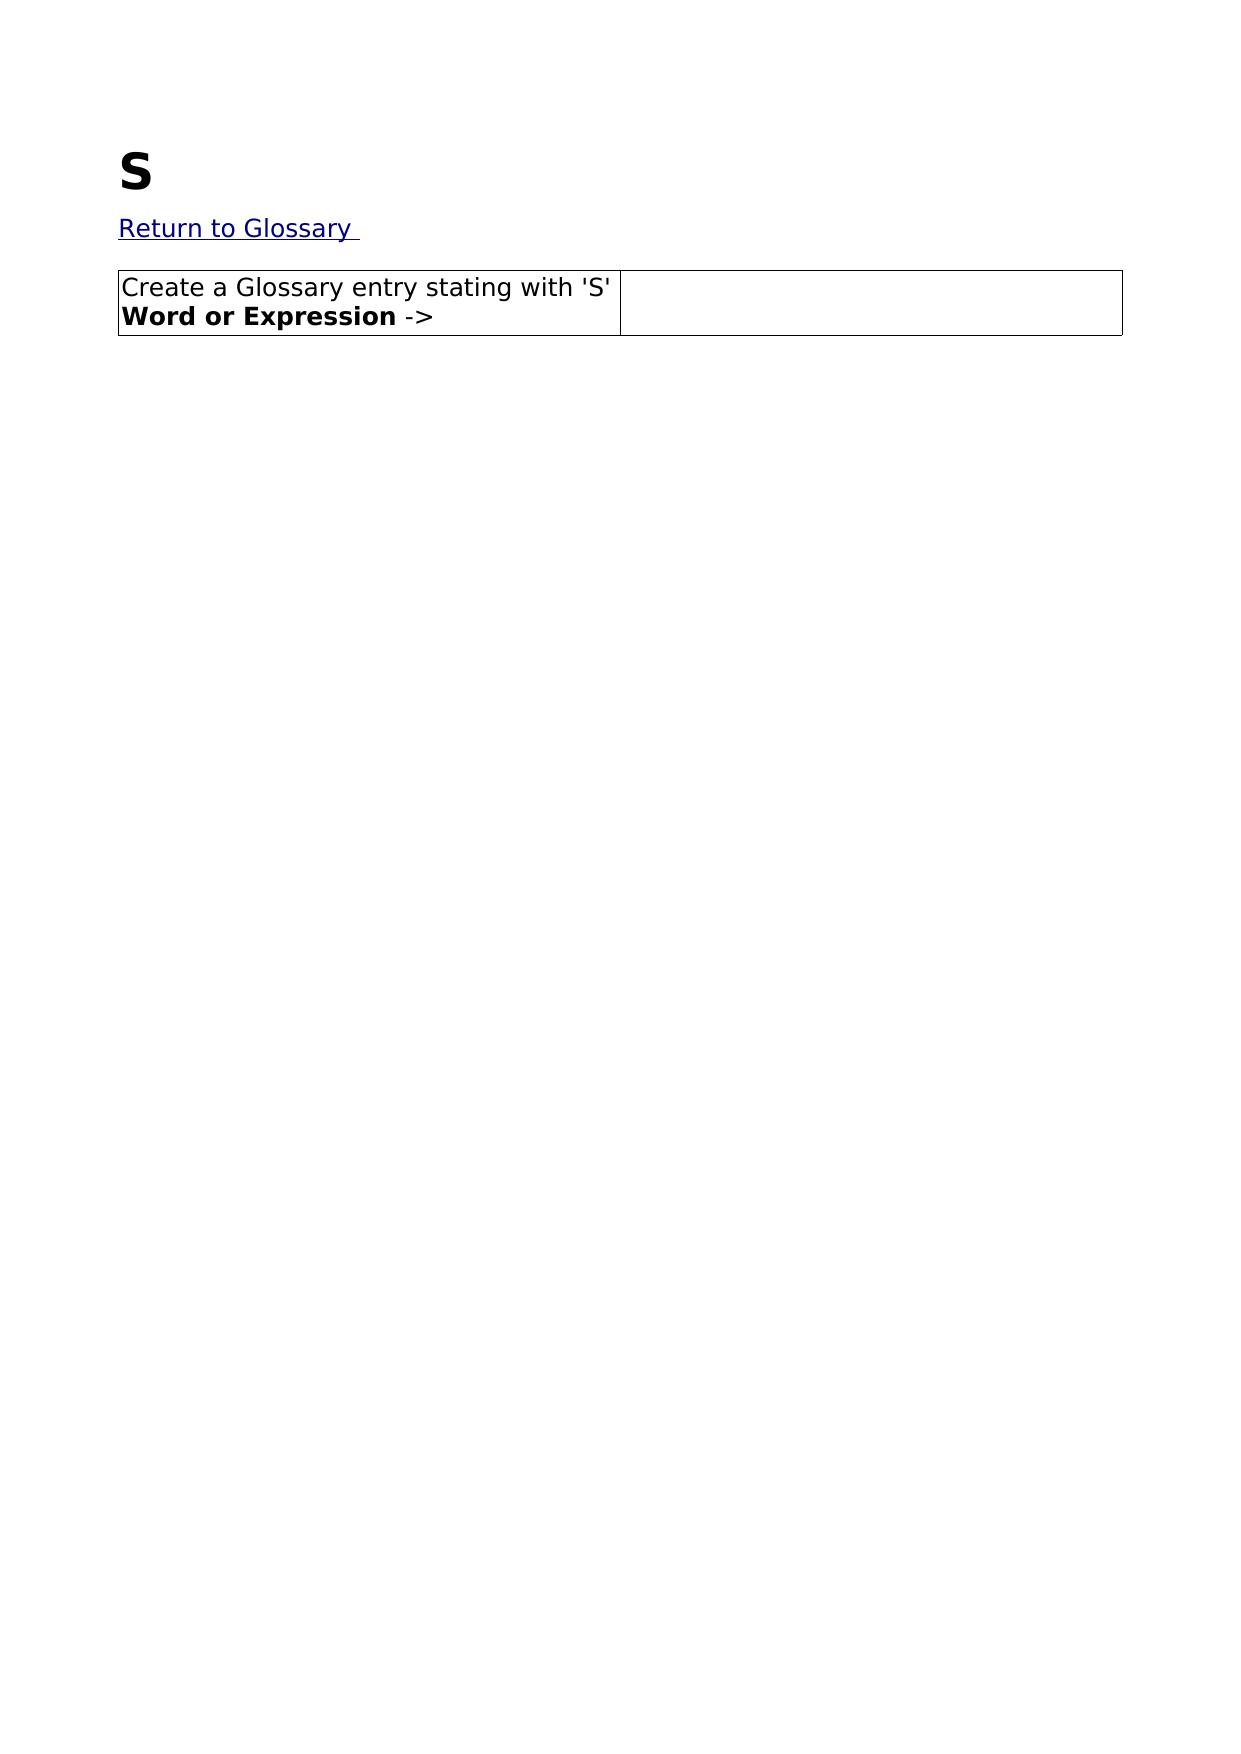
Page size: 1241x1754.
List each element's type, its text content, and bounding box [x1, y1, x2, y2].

table_header Create a Glossary entry stating with 'S' Word or Expression -> [119, 271, 620, 334]
text Return to Glossary [118, 214, 1122, 243]
subtitle S [118, 143, 1122, 201]
table_header [621, 271, 1122, 334]
